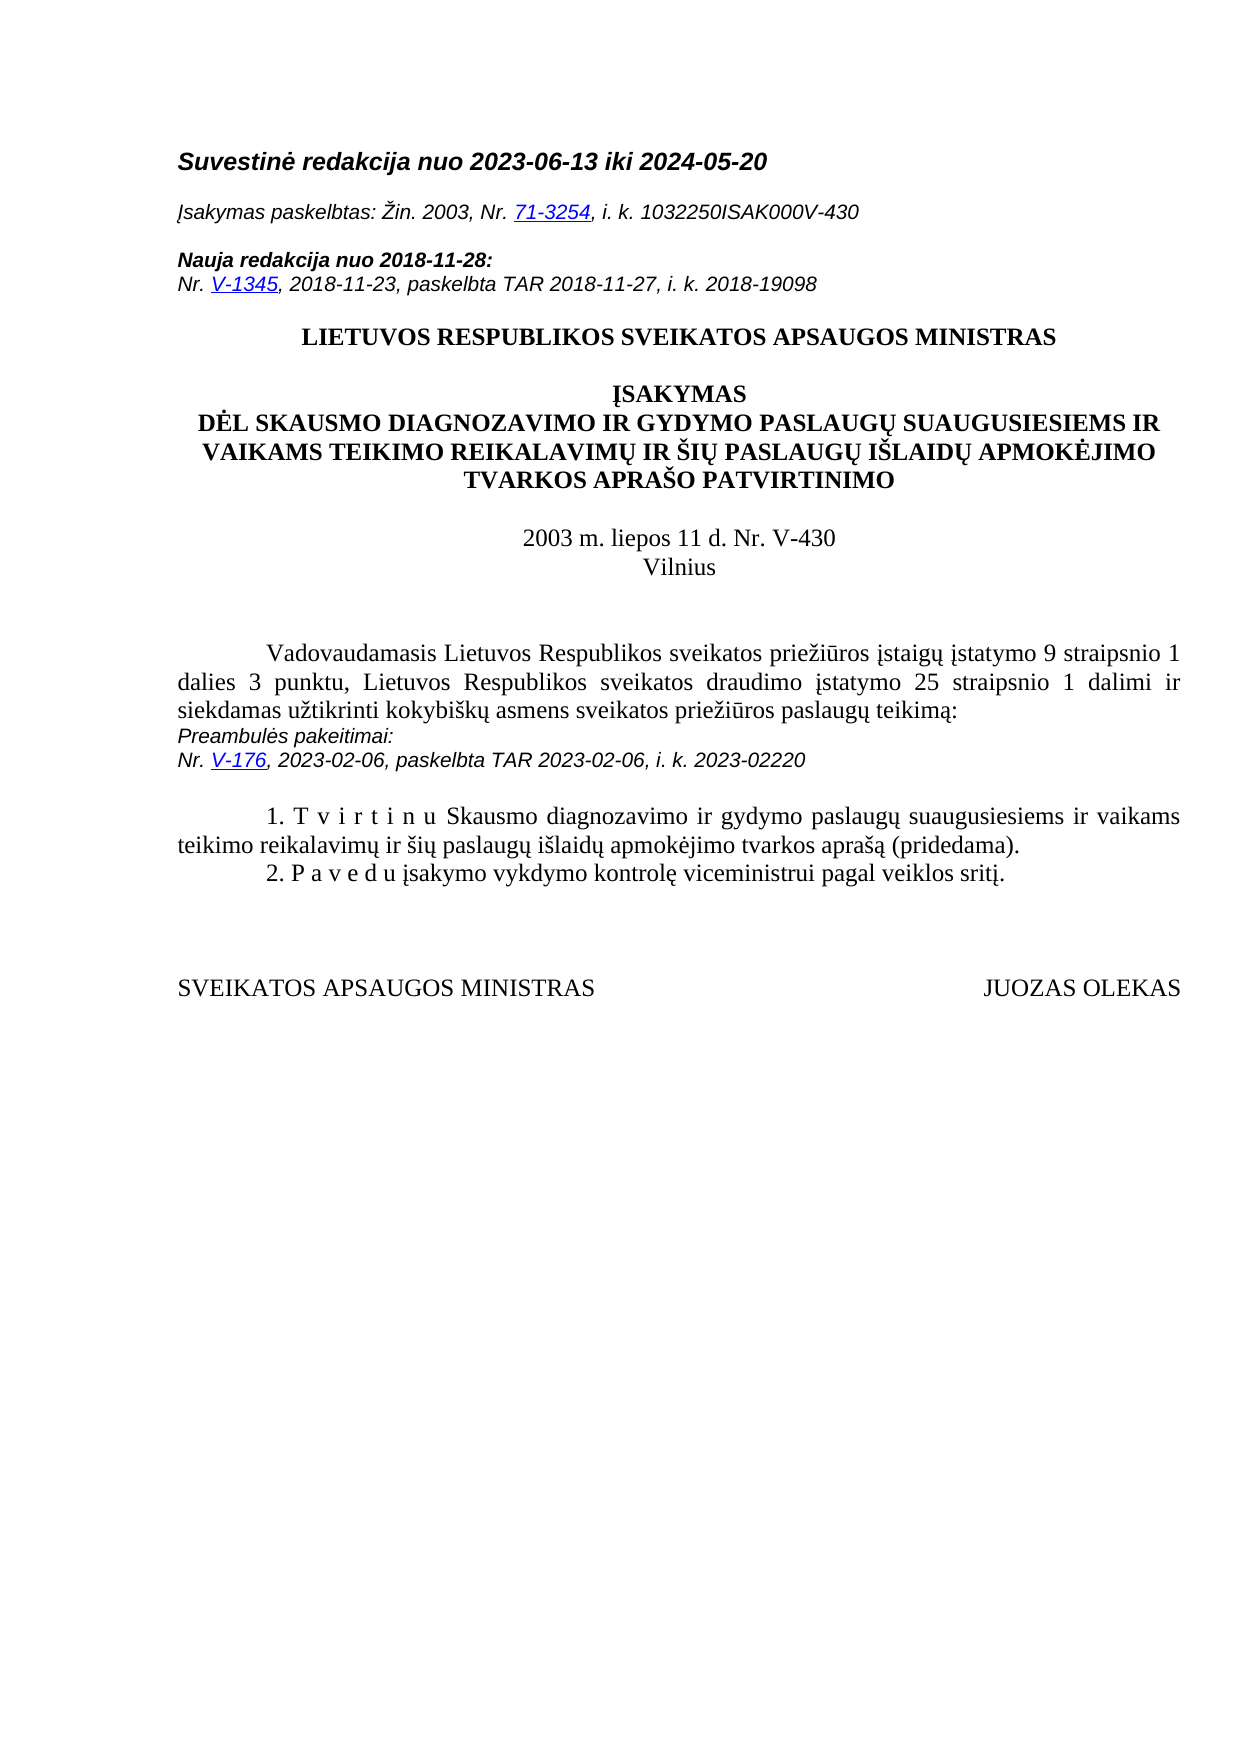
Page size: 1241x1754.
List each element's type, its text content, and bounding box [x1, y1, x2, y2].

subtitle 2003 m. liepos 11 d. Nr. V-430 [177, 523, 1181, 552]
text Nauja redakcija nuo 2018-11-28: [177, 247, 1181, 271]
text 1. T v i r t i n u Skausmo diagnozavimo ir gydymo paslaugų suaugusiesiems ir vaikams teikimo reikalavimų ir šių paslaugų išlaidų apmokėjimo tvarkos aprašą (pridedama). [177, 801, 1181, 858]
text Įsakymas paskelbtas: Žin. 2003, Nr. 71-3254, i. k. 1032250ISAK000V-430 [177, 199, 1181, 223]
text 2. P a v e d u įsakymo vykdymo kontrolę viceministrui pagal veiklos sritį. [177, 858, 1181, 887]
text Vadovaudamasis Lietuvos Respublikos sveikatos priežiūros įstaigų įstatymo 9 straipsnio 1 dalies 3 punktu, Lietuvos Respublikos sveikatos draudimo įstatymo 25 straipsnio 1 dalimi ir siekdamas užtikrinti kokybiškų asmens sveikatos priežiūros paslaugų teikimą: [177, 638, 1181, 724]
text ĮSAKYMAS [177, 379, 1181, 408]
text Nr. V-1345, 2018-11-23, paskelbta TAR 2018-11-27, i. k. 2018-19098 [177, 271, 1181, 295]
subtitle DĖL SKAUSMO DIAGNOZAVIMO IR GYDYMO PASLAUGŲ SUAUGUSIESIEMS IR VAIKAMS TEIKIMO REIKALAVIMŲ IR ŠIŲ PASLAUGŲ IŠLAIDŲ APMOKĖJIMO TVARKOS APRAŠO PATVIRTINIMO [177, 408, 1181, 494]
text Nr. V-176, 2023-02-06, paskelbta TAR 2023-02-06, i. k. 2023-02220 [177, 748, 1181, 772]
text LIETUVOS RESPUBLIKOS SVEIKATOS APSAUGOS MINISTRAS [177, 322, 1181, 351]
text Preambulės pakeitimai: [177, 724, 1181, 748]
subtitle Vilnius [177, 552, 1181, 581]
text Suvestinė redakcija nuo 2023-06-13 iki 2024-05-20 [177, 147, 1181, 176]
text SVEIKATOS APSAUGOS MINISTRAS JUOZAS OLEKAS [177, 973, 1181, 1002]
